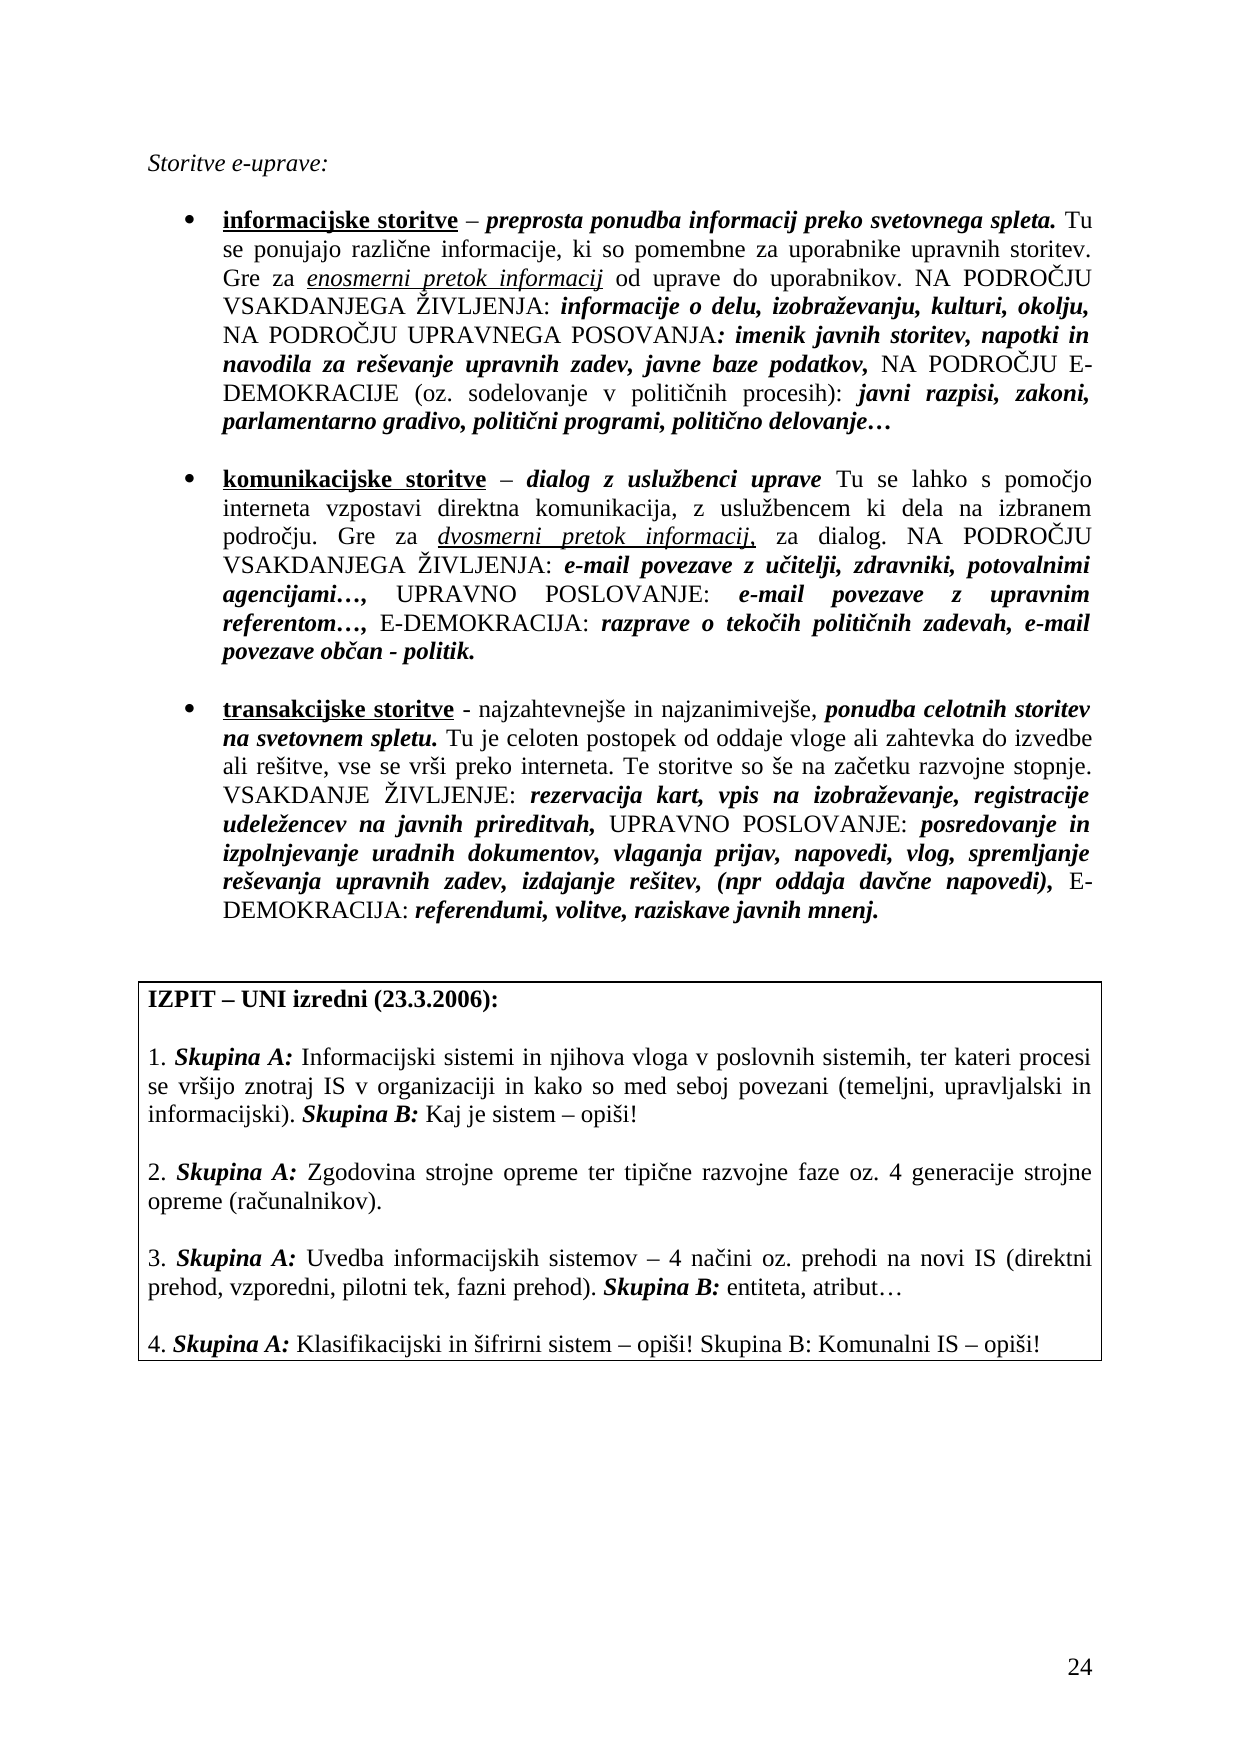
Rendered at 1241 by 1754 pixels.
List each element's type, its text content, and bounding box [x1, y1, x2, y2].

text 1. Skupina A: Informacijski sistemi in njihova vloga v poslovnih sistemih, ter kateri procesi se vršijo znotraj IS v organizaciji in kako so med seboj povezani (temeljni, upravljalski in informacijski). Skupina B: Kaj je sistem – opiši! [148, 1042, 1093, 1128]
text 4. Skupina A: Klasifikacijski in šifrirni sistem – opiši! Skupina B: Komunalni IS – opiši! [139, 1326, 1101, 1360]
text 3. Skupina A: Uvedba informacijskih sistemov – 4 načini oz. prehodi na novi IS (direktni prehod, vzporedni, pilotni tek, fazni prehod). Skupina B: entiteta, atribut… [148, 1243, 1093, 1301]
text IZPIT – UNI izredni (23.3.2006): [139, 983, 1101, 1013]
list transakcijske storitve - najzahtevnejše in najzanimivejše, ponudba celotnih storitev na svetovnem spletu. Tu je celoten postopek od oddaje vloge ali zahtevka do izvedbe ali rešitve, vse se vrši preko interneta. Te storitve so še na začetku razvojne stopnje. VSAKDANJE ŽIVLJENJE: rezervacija kart, vpis na izobraževanje, registracije udeležencev na javnih prireditvah, UPRAVNO POSLOVANJE: posredovanje in izpolnjevanje uradnih dokumentov, vlaganja prijav, napovedi, vlog, spremljanje reševanja upravnih zadev, izdajanje rešitev, (npr oddaja davčne napovedi), E-DEMOKRACIJA: referendumi, volitve, raziskave javnih mnenj. [185, 694, 1093, 924]
text 2. Skupina A: Zgodovina strojne opreme ter tipične razvojne faze oz. 4 generacije strojne opreme (računalnikov). [148, 1157, 1093, 1214]
text Storitve e-uprave: [148, 148, 1093, 176]
list komunikacijske storitve – dialog z uslužbenci uprave Tu se lahko s pomočjo interneta vzpostavi direktna komunikacija, z uslužbencem ki dela na izbranem področju. Gre za dvosmerni pretok informacij, za dialog. NA PODROČJU VSAKDANJEGA ŽIVLJENJA: e-mail povezave z učitelji, zdravniki, potovalnimi agencijami…, UPRAVNO POSLOVANJE: e-mail povezave z upravnim referentom…, E-DEMOKRACIJA: razprave o tekočih političnih zadevah, e-mail povezave občan - politik. [185, 464, 1093, 665]
list informacijske storitve – preprosta ponudba informacij preko svetovnega spleta. Tu se ponujajo različne informacije, ki so pomembne za uporabnike upravnih storitev. Gre za enosmerni pretok informacij od uprave do uporabnikov. NA PODROČJU VSAKDANJEGA ŽIVLJENJA: informacije o delu, izobraževanju, kulturi, okolju, NA PODROČJU UPRAVNEGA POSOVANJA: imenik javnih storitev, napotki in navodila za reševanje upravnih zadev, javne baze podatkov, NA PODROČJU E-DEMOKRACIJE (oz. sodelovanje v političnih procesih): javni razpisi, zakoni, parlamentarno gradivo, politični programi, politično delovanje… [185, 205, 1093, 435]
